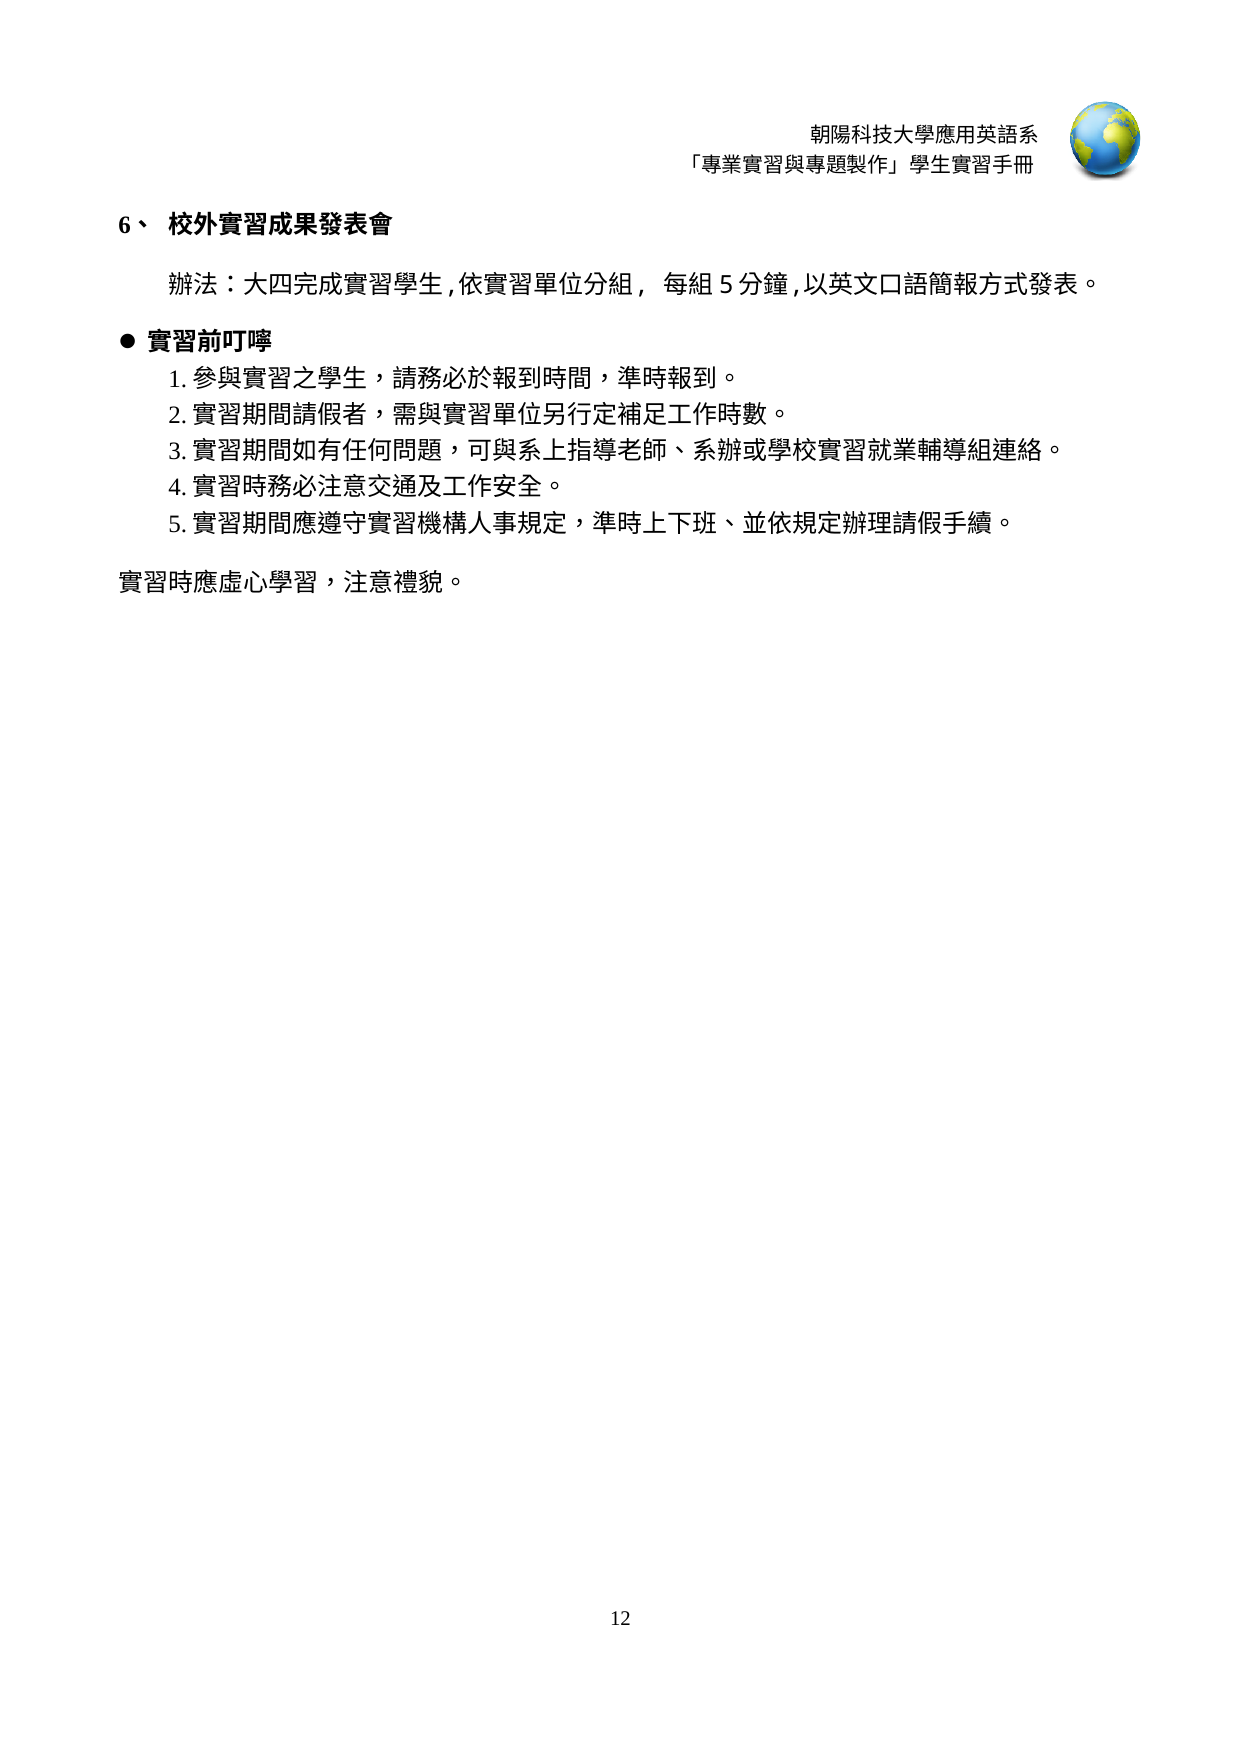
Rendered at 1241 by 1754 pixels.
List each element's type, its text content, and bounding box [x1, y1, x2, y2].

text 辦法：大四完成實習學生,依實習單位分組, 每組5分鐘,以英文口語簡報方式發表。 [162, 241, 1108, 304]
list 參與實習之學生，請務必於報到時間，準時報到。 [168, 358, 1122, 394]
list 實習前叮嚀 [118, 322, 1122, 358]
list 實習期間請假者，需與實習單位另行定補足工作時數。 [168, 394, 1122, 431]
list 實習時務必注意交通及工作安全。 [168, 467, 1122, 503]
list 實習期間應遵守實習機構人事規定，準時上下班、並依規定辦理請假手續。 [168, 503, 1122, 539]
text 實習時應虛心學習，注意禮貌。 [118, 539, 1122, 602]
list 校外實習成果發表會 [118, 205, 1122, 241]
list 實習期間如有任何問題，可與系上指導老師、系辦或學校實習就業輔導組連絡。 [168, 431, 1122, 467]
